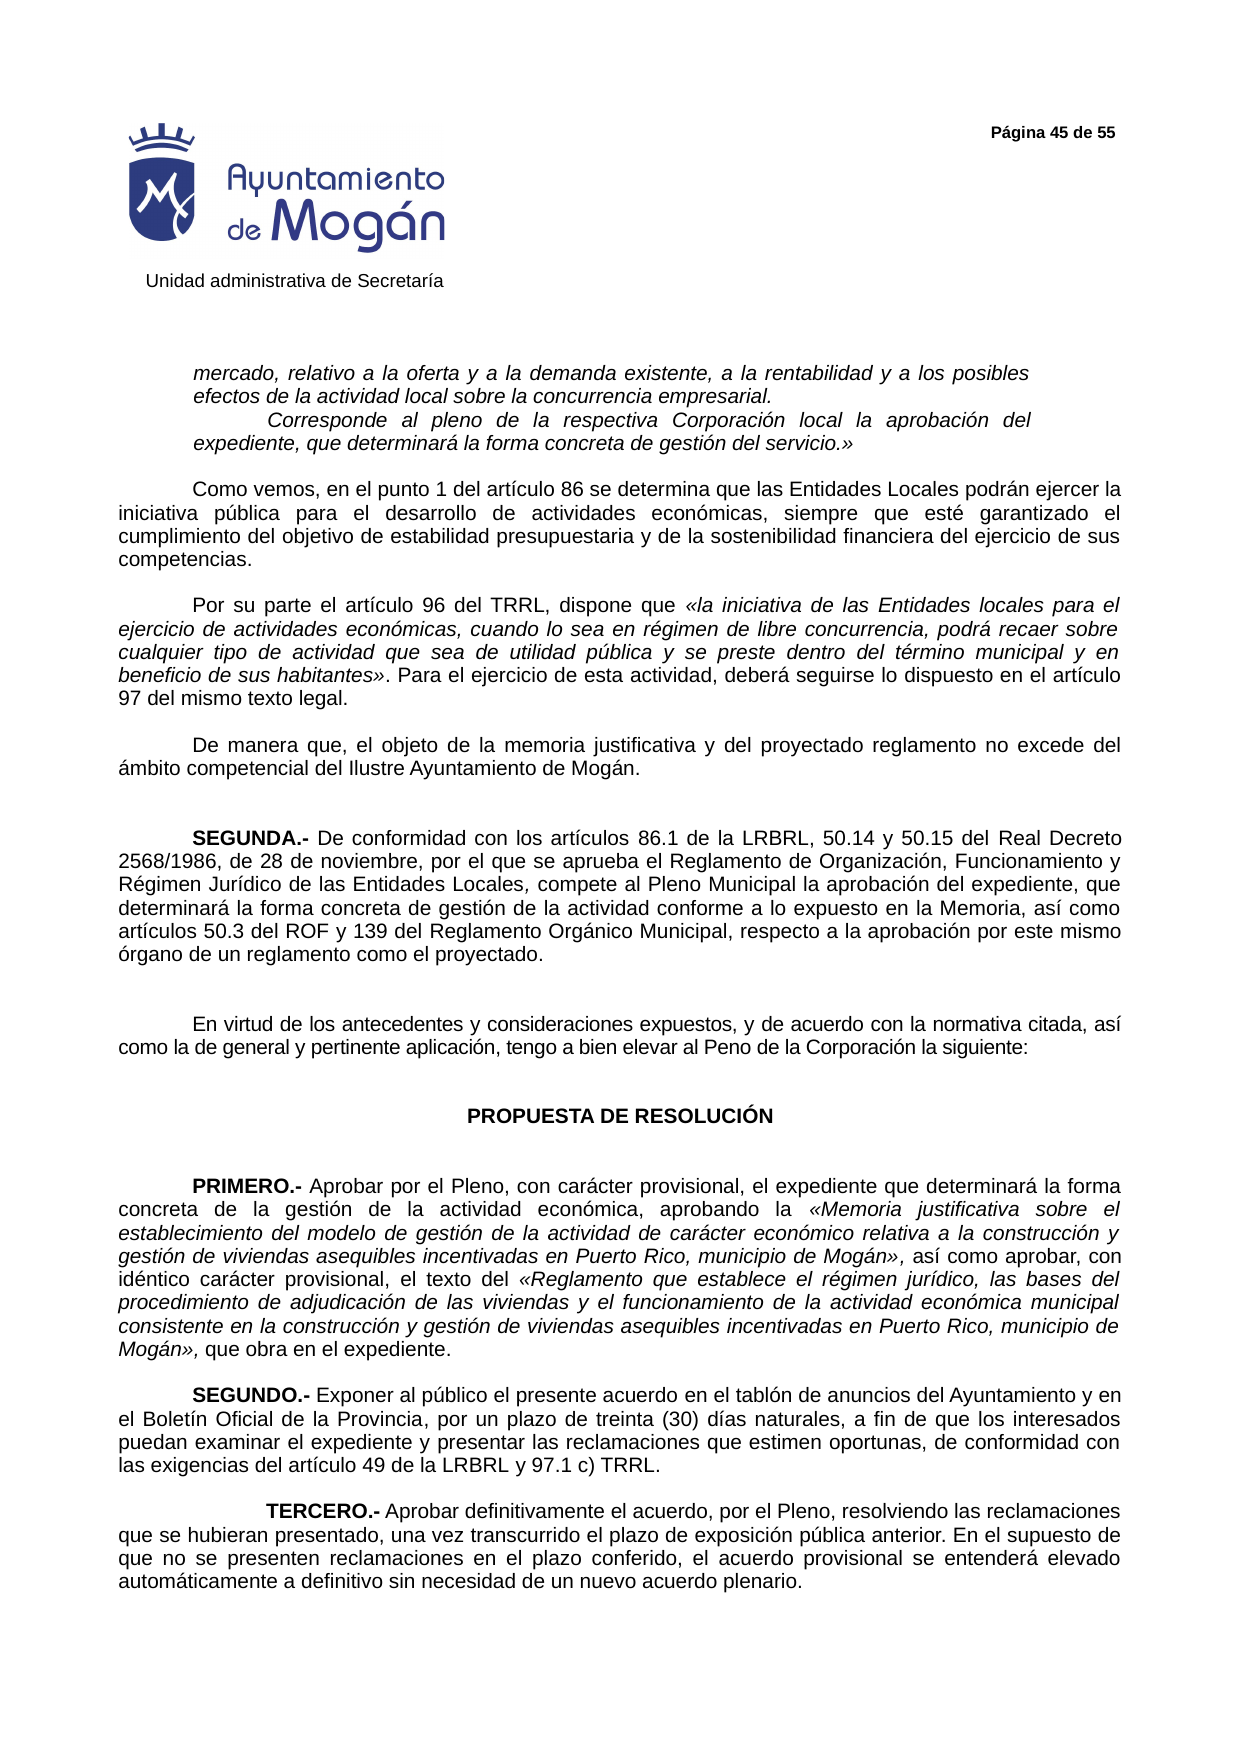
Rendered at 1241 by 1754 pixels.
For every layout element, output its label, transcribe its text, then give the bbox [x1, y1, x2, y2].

picture [128, 123, 445, 259]
text Por su parte el artículo 96 del TRRL, dispone que «la iniciativa de las Entidades locales para el ejercicio de actividades económicas, cuando lo sea en régimen de libre concurrencia, podrá recaer sobre cualquier tipo de actividad que sea de utilidad pública y se preste dentro del término municipal y en beneficio de sus habitantes». Para el ejercicio de esta actividad, deberá seguirse lo dispuesto en el artículo 97 del mismo texto legal. [118, 594, 1122, 710]
text PRIMERO.- Aprobar por el Pleno, con carácter provisional, el expediente que determinará la forma concreta de la gestión de la actividad económica, aprobando la «Memoria justificativa sobre el establecimiento del modelo de gestión de la actividad de carácter económico relativa a la construcción y gestión de viviendas asequibles incentivadas en Puerto Rico, municipio de Mogán», así como aprobar, con idéntico carácter provisional, el texto del «Reglamento que establece el régimen jurídico, las bases del procedimiento de adjudicación de las viviendas y el funcionamiento de la actividad económica municipal consistente en la construcción y gestión de viviendas asequibles incentivadas en Puerto Rico, municipio de Mogán», que obra en el expediente. [118, 1175, 1122, 1361]
text En virtud de los antecedentes y consideraciones expuestos, y de acuerdo con la normativa citada, así como la de general y pertinente aplicación, tengo a bien elevar al Peno de la Corporación la siguiente: [118, 1012, 1122, 1059]
text TERCERO.- Aprobar definitivamente el acuerdo, por el Pleno, resolviendo las reclamaciones que se hubieran presentado, una vez transcurrido el plazo de exposición pública anterior. En el supuesto de que no se presenten reclamaciones en el plazo conferido, el acuerdo provisional se entenderá elevado automáticamente a definitivo sin necesidad de un nuevo acuerdo plenario. [118, 1500, 1122, 1593]
text Como vemos, en el punto 1 del artículo 86 se determina que las Entidades Locales podrán ejercer la iniciativa pública para el desarrollo de actividades económicas, siempre que esté garantizado el cumplimiento del objetivo de estabilidad presupuestaria y de la sostenibilidad financiera del ejercicio de sus competencias. [118, 478, 1122, 571]
text SEGUNDO.- Exponer al público el presente acuerdo en el tablón de anuncios del Ayuntamiento y en el Boletín Oficial de la Provincia, por un plazo de treinta (30) días naturales, a fin de que los interesados puedan examinar el expediente y presentar las reclamaciones que estimen oportunas, de conformidad con las exigencias del artículo 49 de la LRBRL y 97.1 c) TRRL. [118, 1384, 1122, 1477]
text mercado, relativo a la oferta y a la demanda existente, a la rentabilidad y a los posibles efectos de la actividad local sobre la concurrencia empresarial. [193, 362, 1033, 408]
text PROPUESTA DE RESOLUCIÓN [118, 1105, 1122, 1128]
text SEGUNDA.- De conformidad con los artículos 86.1 de la LRBRL, 50.14 y 50.15 del Real Decreto 2568/1986, de 28 de noviembre, por el que se aprueba el Reglamento de Organización, Funcionamiento y Régimen Jurídico de las Entidades Locales, compete al Pleno Municipal la aprobación del expediente, que determinará la forma concreta de gestión de la actividad conforme a lo expuesto en la Memoria, así como artículos 50.3 del ROF y 139 del Reglamento Orgánico Municipal, respecto a la aprobación por este mismo órgano de un reglamento como el proyectado. [118, 826, 1122, 966]
text Corresponde al pleno de la respectiva Corporación local la aprobación del expediente, que determinará la forma concreta de gestión del servicio.» [193, 408, 1033, 455]
text De manera que, el objeto de la memoria justificativa y del proyectado reglamento no excede del ámbito competencial del Ilustre Ayuntamiento de Mogán. [118, 733, 1122, 780]
